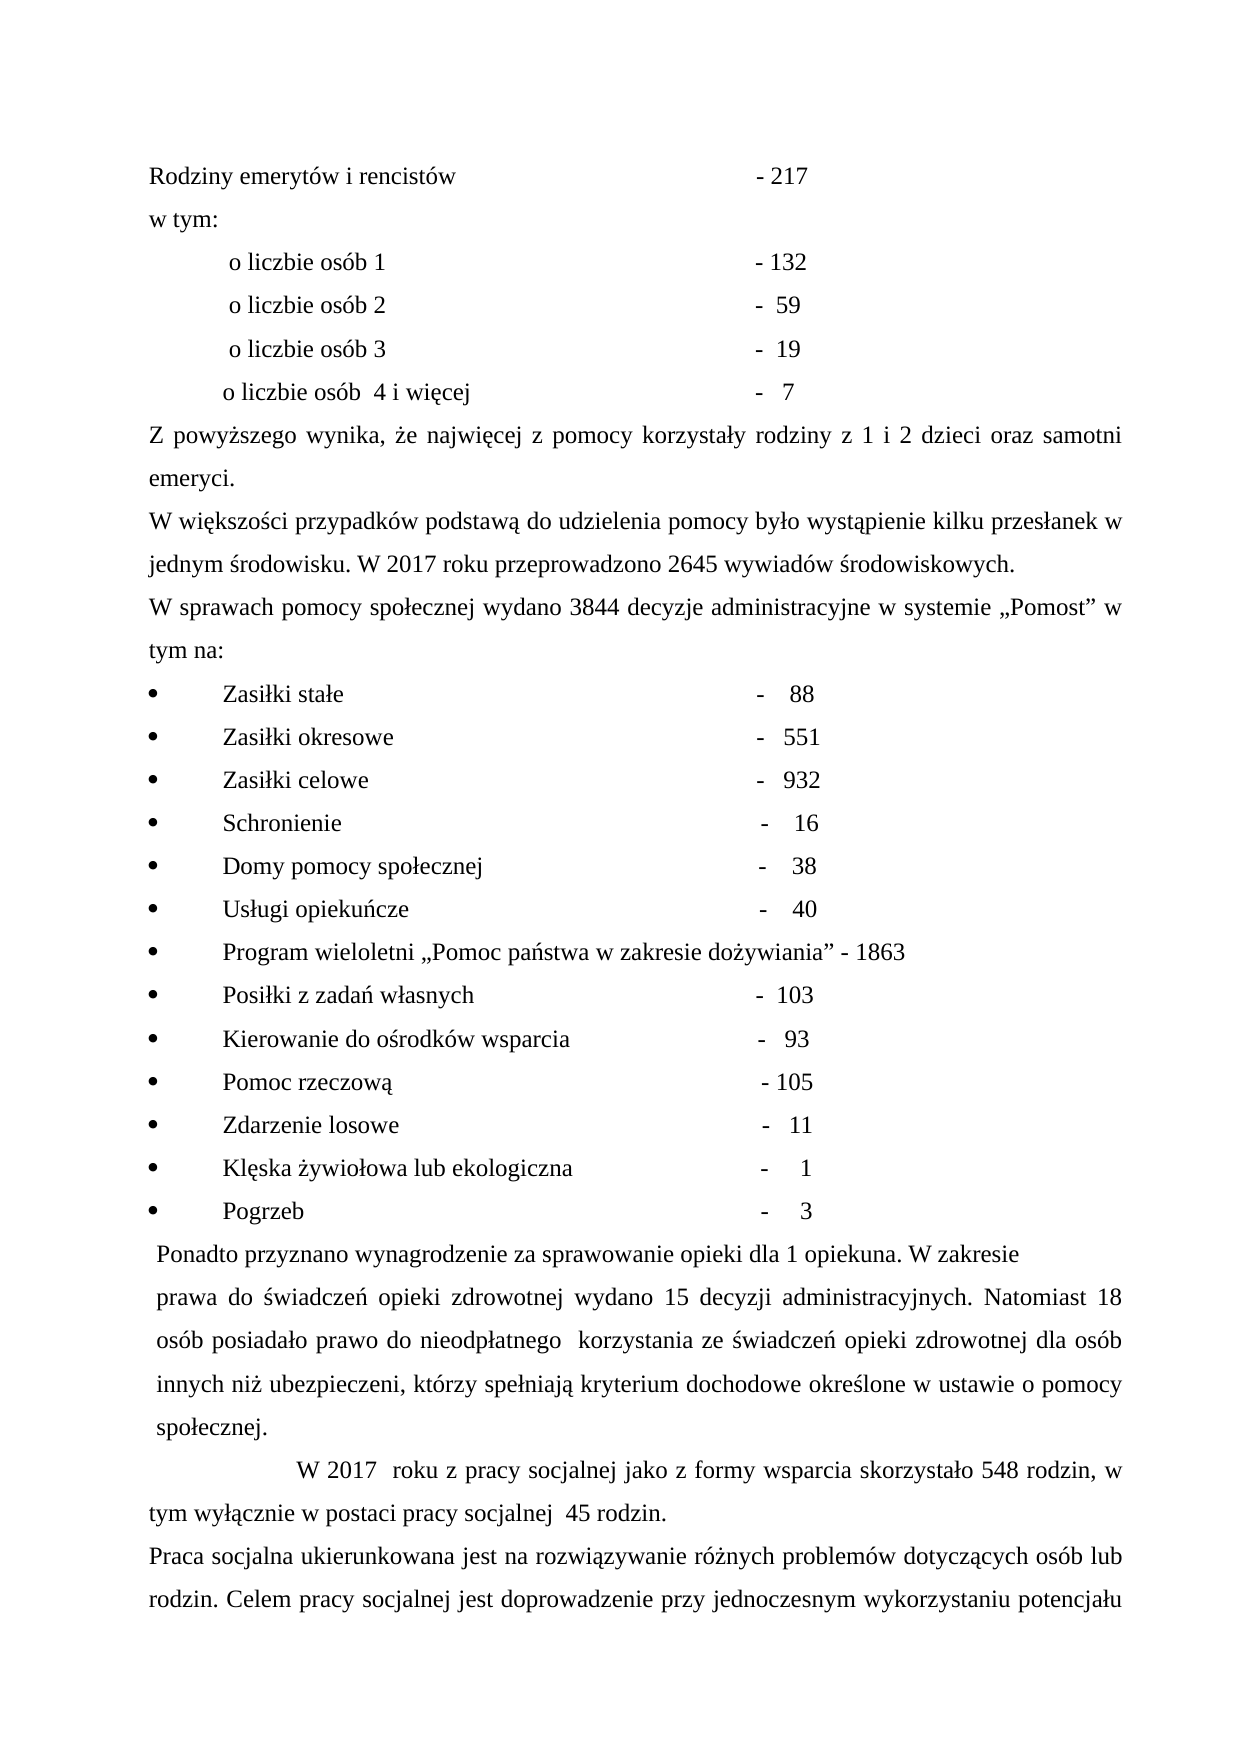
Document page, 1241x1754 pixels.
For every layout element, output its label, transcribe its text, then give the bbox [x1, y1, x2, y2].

list Usługi opiekuńcze - 40 [148, 894, 1123, 923]
list Zdarzenie losowe - 11 [148, 1110, 1123, 1139]
text Rodziny emerytów i rencistów - 217 [148, 161, 1123, 190]
text o liczbie osób 1 - 132 [148, 247, 1123, 276]
list Posiłki z zadań własnych - 103 [148, 981, 1123, 1009]
list Zasiłki okresowe - 551 [148, 722, 1123, 751]
text o liczbie osób 4 i więcej - 7 [148, 377, 1123, 406]
text Praca socjalna ukierunkowana jest na rozwiązywanie różnych problemów dotyczących osób lub rodzin. Celem pracy socjalnej jest doprowadzenie przy jednoczesnym wykorzystaniu potencjału [148, 1541, 1123, 1613]
list Domy pomocy społecznej - 38 [148, 851, 1123, 880]
text W 2017 roku z pracy socjalnej jako z formy wsparcia skorzystało 548 rodzin, w tym wyłącznie w postaci pracy socjalnej 45 rodzin. [148, 1455, 1123, 1527]
text o liczbie osób 2 - 59 [148, 291, 1123, 319]
list Schronienie - 16 [148, 808, 1123, 837]
list Klęska żywiołowa lub ekologiczna - 1 [148, 1153, 1123, 1182]
text Z powyższego wynika, że najwięcej z pomocy korzystały rodziny z 1 i 2 dzieci oraz samotni emeryci. [148, 420, 1123, 492]
text o liczbie osób 3 - 19 [148, 334, 1123, 362]
list Kierowanie do ośrodków wsparcia - 93 [148, 1024, 1123, 1052]
list Pogrzeb - 3 [148, 1196, 1123, 1225]
text Ponadto przyznano wynagrodzenie za sprawowanie opieki dla 1 opiekuna. W zakresie [156, 1239, 1123, 1268]
list Program wieloletni „Pomoc państwa w zakresie dożywiania” - 1863 [148, 937, 1123, 966]
text prawa do świadczeń opieki zdrowotnej wydano 15 decyzji administracyjnych. Natomiast 18 osób posiadało prawo do nieodpłatnego korzystania ze świadczeń opieki zdrowotnej dla osób innych niż ubezpieczeni, którzy spełniają kryterium dochodowe określone w ustawie o pomocy społecznej. [156, 1282, 1123, 1441]
text w tym: [148, 204, 1123, 233]
list Pomoc rzeczową - 105 [148, 1067, 1123, 1096]
text W sprawach pomocy społecznej wydano 3844 decyzje administracyjne w systemie „Pomost” w tym na: [148, 592, 1123, 664]
list Zasiłki celowe - 932 [148, 765, 1123, 794]
text W większości przypadków podstawą do udzielenia pomocy było wystąpienie kilku przesłanek w jednym środowisku. W 2017 roku przeprowadzono 2645 wywiadów środowiskowych. [148, 506, 1123, 578]
list Zasiłki stałe - 88 [148, 679, 1123, 707]
